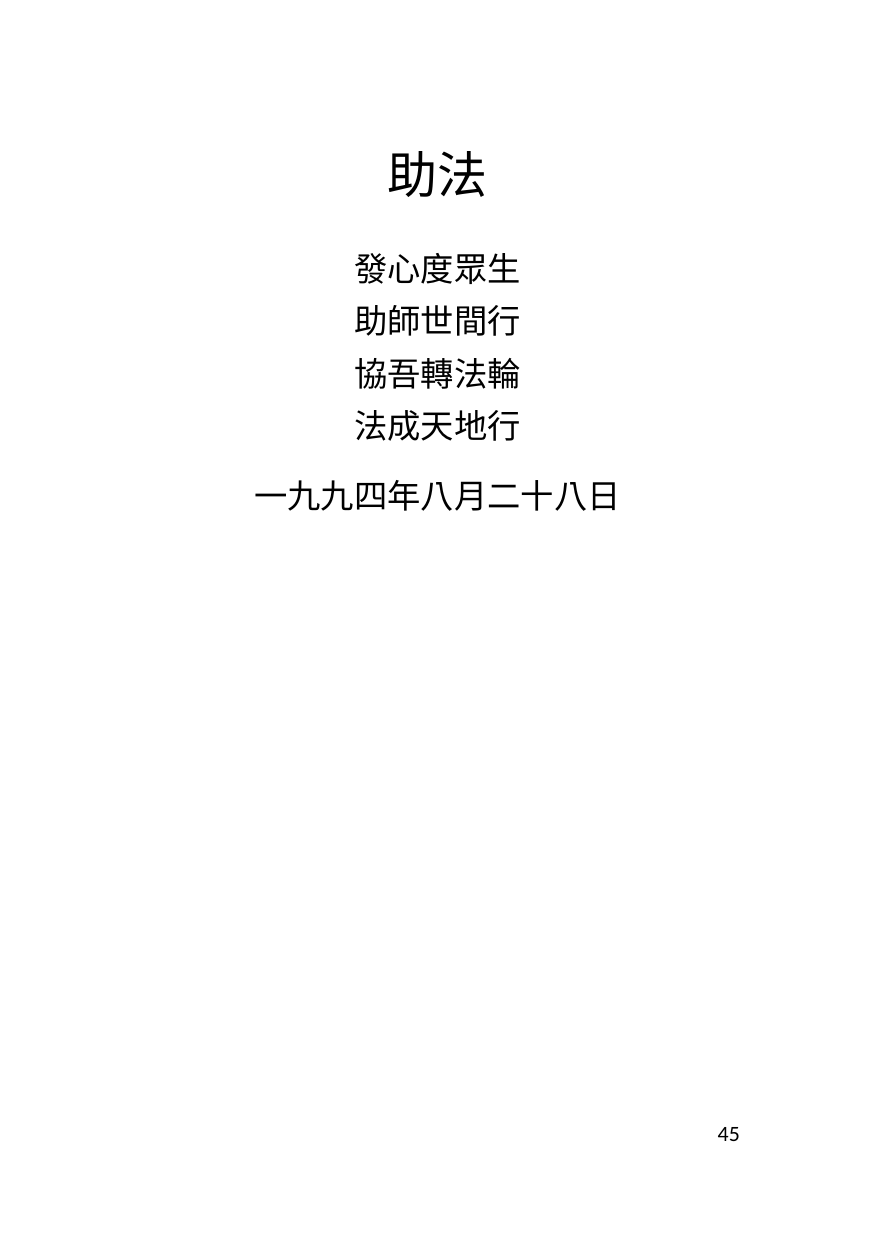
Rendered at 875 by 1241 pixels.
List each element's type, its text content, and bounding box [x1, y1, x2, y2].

text 一九九四年八月二十八日 [135, 469, 739, 518]
title 助法 [135, 135, 739, 207]
text 發心度眾生 助師世間行 協吾轉法輪 法成天地行 [135, 243, 739, 448]
